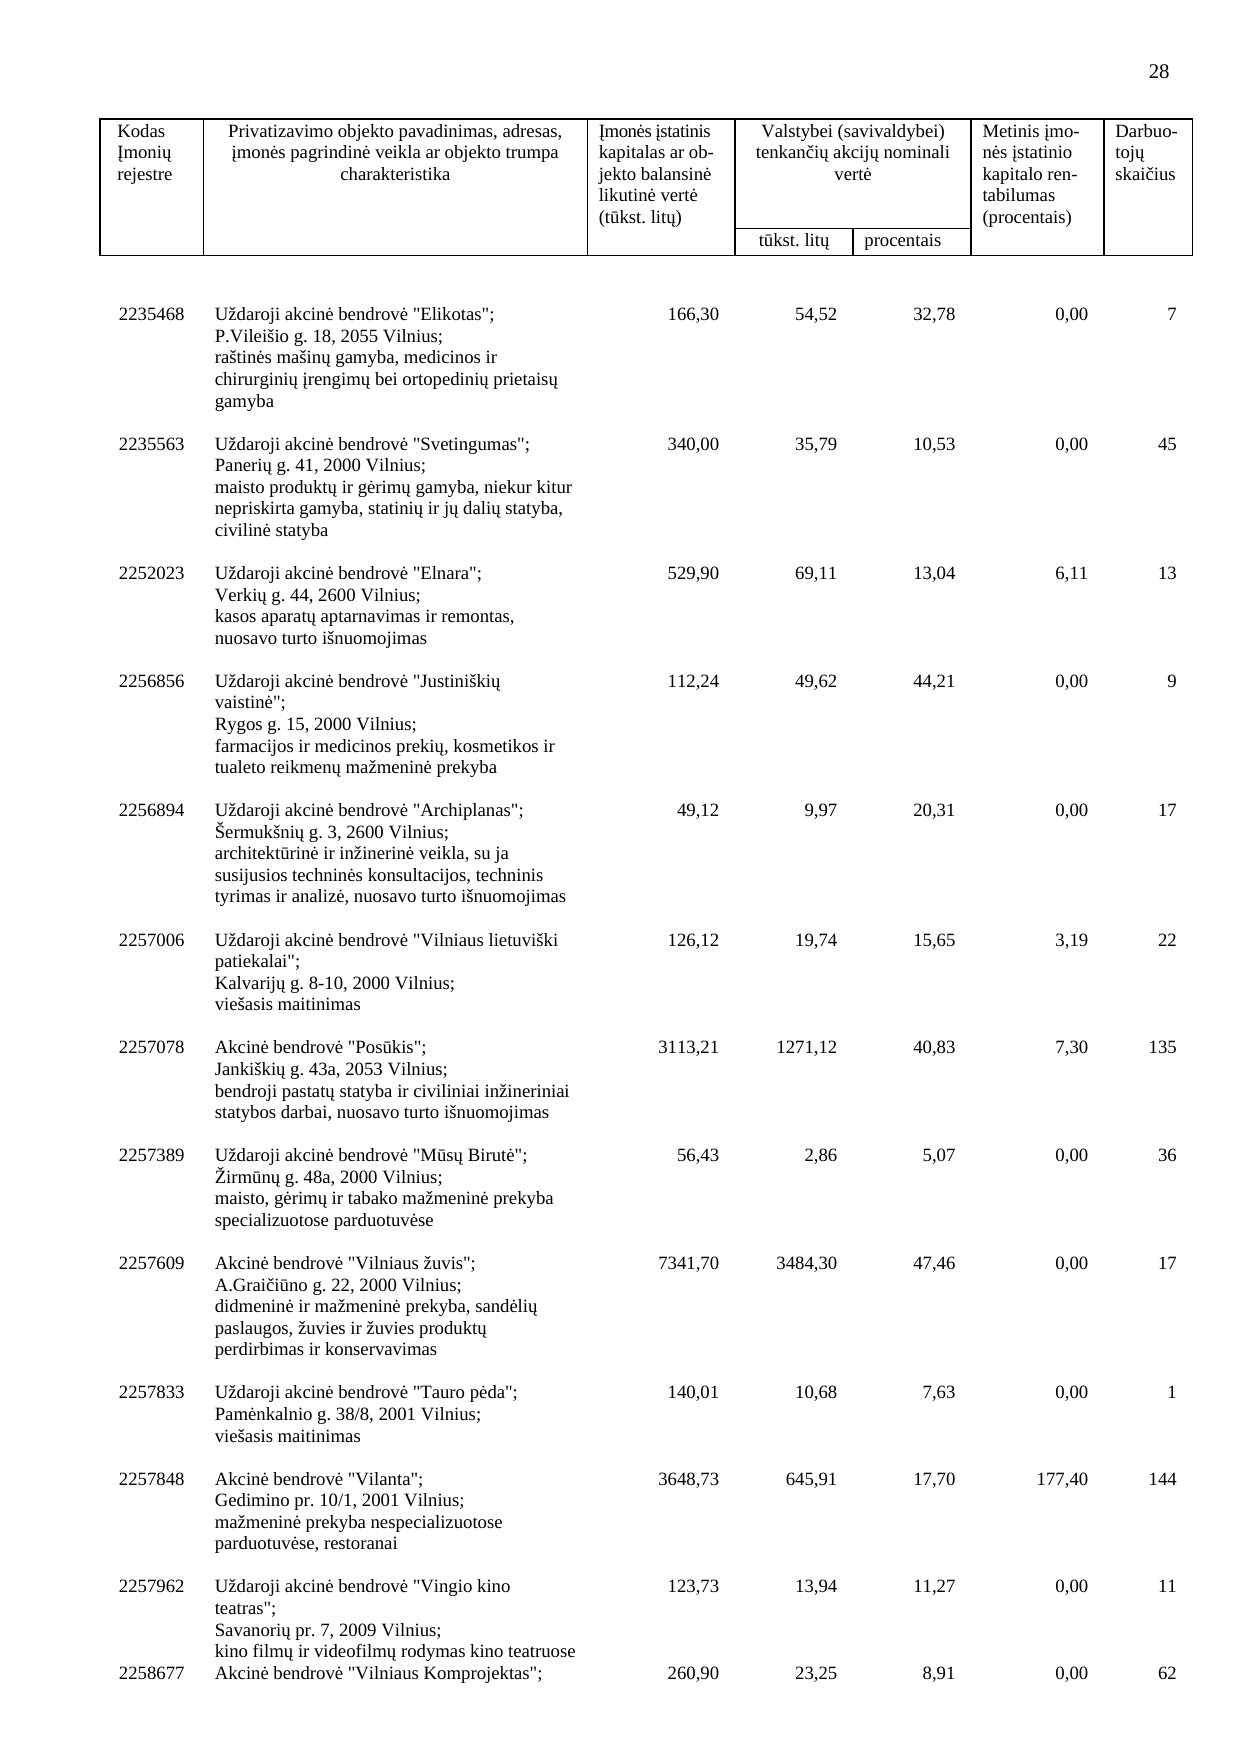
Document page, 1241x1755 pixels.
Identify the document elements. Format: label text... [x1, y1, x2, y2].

table_cell 9,97 [735, 799, 853, 928]
table_cell 0,00 [971, 1575, 1104, 1662]
table_cell 2257833 [100, 1381, 203, 1468]
table_cell 17,70 [853, 1468, 971, 1575]
table_cell 2257389 [100, 1144, 203, 1252]
table_cell Uždaroji akcinė bendrovė "Elikotas"; P.Vileišio g. 18, 2055 Vilnius; raštinės mašinų gamyba, medicinos ir chirurginių įrengimų bei ortopedinių prietaisų gamyba [203, 303, 587, 433]
table_cell [587, 256, 735, 282]
table_cell [735, 282, 853, 303]
table_cell 2,86 [735, 1144, 853, 1252]
table_cell 36 [1104, 1144, 1192, 1252]
table_cell 20,31 [853, 799, 971, 928]
table_cell 0,00 [971, 303, 1104, 433]
table_cell 17 [1104, 799, 1192, 928]
table_cell [1104, 256, 1192, 282]
table_cell 2257609 [100, 1252, 203, 1381]
table_cell 2256894 [100, 799, 203, 928]
table_cell 35,79 [735, 433, 853, 562]
table_cell 2235563 [100, 433, 203, 562]
table_cell 135 [1104, 1036, 1192, 1144]
table_cell 0,00 [971, 799, 1104, 928]
table_cell 6,11 [971, 562, 1104, 670]
table_header Įmonės įstatinis kapitalas ar ob-jekto balansinė likutinė vertė (tūkst. litų) [588, 120, 734, 227]
table_cell Akcinė bendrovė "Vilniaus Komprojektas"; [203, 1662, 587, 1683]
table_cell 8,91 [853, 1662, 971, 1683]
table_cell 2257078 [100, 1036, 203, 1144]
table_cell 2257962 [100, 1575, 203, 1662]
table_header Privatizavimo objekto pavadinimas, adresas, įmonės pagrindinė veikla ar objekto trumpa charakteristika [204, 120, 587, 227]
table_cell Uždaroji akcinė bendrovė "Svetingumas"; Panerių g. 41, 2000 Vilnius; maisto produktų ir gėrimų gamyba, niekur kitur nepriskirta gamyba, statinių ir jų dalių statyba, civilinė statyba [203, 433, 587, 562]
table_cell [853, 282, 971, 303]
table_cell 0,00 [971, 433, 1104, 562]
table_cell 260,90 [587, 1662, 735, 1683]
table_cell Uždaroji akcinė bendrovė "Mūsų Birutė"; Žirmūnų g. 48a, 2000 Vilnius; maisto, gėrimų ir tabako mažmeninė prekyba specializuotose parduotuvėse [203, 1144, 587, 1252]
table_cell 0,00 [971, 670, 1104, 799]
table_cell Akcinė bendrovė "Vilniaus žuvis"; A.Graičiūno g. 22, 2000 Vilnius; didmeninė ir mažmeninė prekyba, sandėlių paslaugos, žuvies ir žuvies produktų perdirbimas ir konservavimas [203, 1252, 587, 1381]
table_cell 7341,70 [587, 1252, 735, 1381]
table_cell Uždaroji akcinė bendrovė "Justiniškių vaistinė"; Rygos g. 15, 2000 Vilnius; farmacijos ir medicinos prekių, kosmetikos ir tualeto reikmenų mažmeninė prekyba [203, 670, 587, 799]
table_cell Uždaroji akcinė bendrovė "Vilniaus lietuviški patiekalai"; Kalvarijų g. 8-10, 2000 Vilnius; viešasis maitinimas [203, 929, 587, 1036]
table_cell 0,00 [971, 1252, 1104, 1381]
table_cell Uždaroji akcinė bendrovė "Archiplanas"; Šermukšnių g. 3, 2600 Vilnius; architektūrinė ir inžinerinė veikla, su ja susijusios techninės konsultacijos, techninis tyrimas ir analizė, nuosavo turto išnuomojimas [203, 799, 587, 928]
table_cell 529,90 [587, 562, 735, 670]
table_cell Akcinė bendrovė "Vilanta"; Gedimino pr. 10/1, 2001 Vilnius; mažmeninė prekyba nespecializuotose parduotuvėse, restoranai [203, 1468, 587, 1575]
table_cell 2252023 [100, 562, 203, 670]
table_cell 0,00 [971, 1144, 1104, 1252]
table_cell 5,07 [853, 1144, 971, 1252]
table_cell 645,91 [735, 1468, 853, 1575]
table_cell 3,19 [971, 929, 1104, 1036]
table_cell [588, 228, 734, 254]
table_cell 22 [1104, 929, 1192, 1036]
table_cell 13,94 [735, 1575, 853, 1662]
table_cell 54,52 [735, 303, 853, 433]
table_cell [1105, 228, 1192, 254]
table_cell 45 [1104, 433, 1192, 562]
table_cell 177,40 [971, 1468, 1104, 1575]
table_cell 2257006 [100, 929, 203, 1036]
table_cell [735, 256, 853, 282]
table_cell Uždaroji akcinė bendrovė "Tauro pėda"; Pamėnkalnio g. 38/8, 2001 Vilnius; viešasis maitinimas [203, 1381, 587, 1468]
table_cell 7,30 [971, 1036, 1104, 1144]
table_cell 13 [1104, 562, 1192, 670]
table_cell [101, 228, 203, 254]
table_header Metinis įmo-nės įstatinio kapitalo ren-tabilumas (procentais) [972, 120, 1103, 227]
table_cell 1 [1104, 1381, 1192, 1468]
table_cell 2256856 [100, 670, 203, 799]
table_cell 49,12 [587, 799, 735, 928]
table_cell 56,43 [587, 1144, 735, 1252]
table_cell tūkst. litų [736, 229, 852, 254]
table_cell 1271,12 [735, 1036, 853, 1144]
table_cell [203, 282, 587, 303]
table_cell 340,00 [587, 433, 735, 562]
table_cell [587, 282, 735, 303]
table_cell 44,21 [853, 670, 971, 799]
table_cell 0,00 [971, 1662, 1104, 1683]
table_cell [100, 282, 203, 303]
table_cell 7,63 [853, 1381, 971, 1468]
table_cell 40,83 [853, 1036, 971, 1144]
table_cell 0,00 [971, 1381, 1104, 1468]
table_cell [204, 228, 587, 254]
table_header Darbuo-tojų skaičius [1105, 120, 1192, 227]
table_cell 10,68 [735, 1381, 853, 1468]
table_cell 10,53 [853, 433, 971, 562]
table_cell [203, 256, 587, 282]
table_cell 2258677 [100, 1662, 203, 1683]
table_cell 123,73 [587, 1575, 735, 1662]
table_cell [100, 256, 203, 282]
table_header Kodas Įmonių rejestre [101, 120, 203, 227]
table_cell Uždaroji akcinė bendrovė "Vingio kino teatras"; Savanorių pr. 7, 2009 Vilnius; kino filmų ir videofilmų rodymas kino teatruose [203, 1575, 587, 1662]
table_cell [1104, 282, 1192, 303]
table_cell 2235468 [100, 303, 203, 433]
table_cell 2257848 [100, 1468, 203, 1575]
table_cell 3648,73 [587, 1468, 735, 1575]
table_cell 23,25 [735, 1662, 853, 1683]
table_cell 9 [1104, 670, 1192, 799]
table_cell 69,11 [735, 562, 853, 670]
table_cell [971, 282, 1104, 303]
table_cell 49,62 [735, 670, 853, 799]
table_cell 11,27 [853, 1575, 971, 1662]
table_cell 13,04 [853, 562, 971, 670]
table_cell [853, 256, 971, 282]
table_cell 7 [1104, 303, 1192, 433]
table_cell 3113,21 [587, 1036, 735, 1144]
table_cell 47,46 [853, 1252, 971, 1381]
table_cell 144 [1104, 1468, 1192, 1575]
table_cell 11 [1104, 1575, 1192, 1662]
table_cell 126,12 [587, 929, 735, 1036]
table_cell 140,01 [587, 1381, 735, 1468]
table_cell 112,24 [587, 670, 735, 799]
table_cell 15,65 [853, 929, 971, 1036]
table_cell [972, 228, 1103, 254]
table_cell [971, 256, 1104, 282]
table_cell 17 [1104, 1252, 1192, 1381]
table_cell 166,30 [587, 303, 735, 433]
table_cell 3484,30 [735, 1252, 853, 1381]
table_cell 19,74 [735, 929, 853, 1036]
table_cell Uždaroji akcinė bendrovė "Elnara"; Verkių g. 44, 2600 Vilnius; kasos aparatų aptarnavimas ir remontas, nuosavo turto išnuomojimas [203, 562, 587, 670]
table_cell procentais [854, 229, 970, 254]
table_cell 32,78 [853, 303, 971, 433]
table_cell Akcinė bendrovė "Posūkis"; Jankiškių g. 43a, 2053 Vilnius; bendroji pastatų statyba ir civiliniai inžineriniai statybos darbai, nuosavo turto išnuomojimas [203, 1036, 587, 1144]
table_header Valstybei (savivaldybei) tenkančių akcijų nominali vertė [736, 120, 970, 227]
table_cell 62 [1104, 1662, 1192, 1683]
